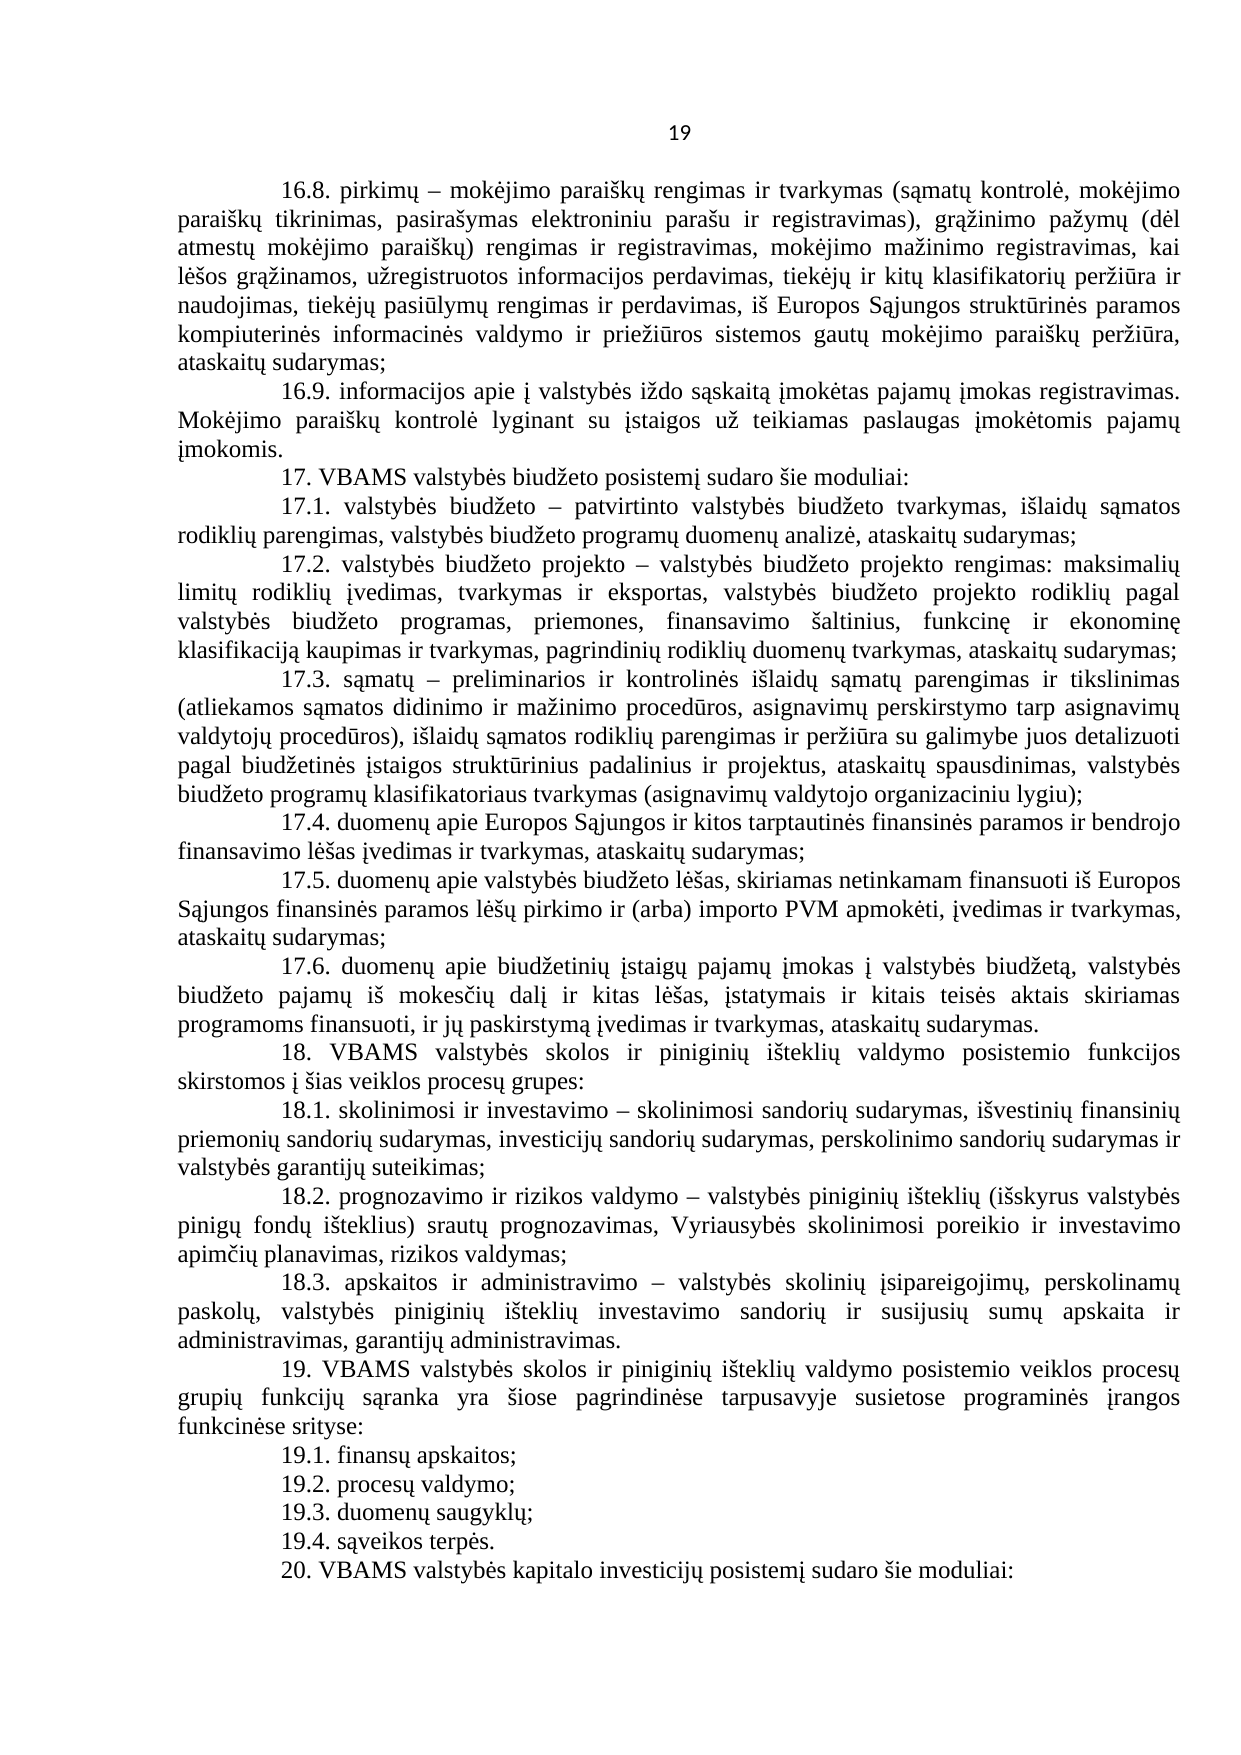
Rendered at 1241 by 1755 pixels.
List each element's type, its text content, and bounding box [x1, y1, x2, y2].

text 17. VBAMS valstybės biudžeto posistemį sudaro šie moduliai: [177, 462, 1181, 491]
text 17.1. valstybės biudžeto – patvirtinto valstybės biudžeto tvarkymas, išlaidų sąmatos rodiklių parengimas, valstybės biudžeto programų duomenų analizė, ataskaitų sudarymas; [177, 491, 1181, 549]
text 17.5. duomenų apie valstybės biudžeto lėšas, skiriamas netinkamam finansuoti iš Europos Sąjungos finansinės paramos lėšų pirkimo ir (arba) importo PVM apmokėti, įvedimas ir tvarkymas, ataskaitų sudarymas; [177, 865, 1181, 951]
text 16.9. informacijos apie į valstybės iždo sąskaitą įmokėtas pajamų įmokas registravimas. Mokėjimo paraiškų kontrolė lyginant su įstaigos už teikiamas paslaugas įmokėtomis pajamų įmokomis. [177, 376, 1181, 462]
text 18.3. apskaitos ir administravimo – valstybės skolinių įsipareigojimų, perskolinamų paskolų, valstybės piniginių išteklių investavimo sandorių ir susijusių sumų apskaita ir administravimas, garantijų administravimas. [177, 1267, 1181, 1354]
text 19.2. procesų valdymo; [177, 1469, 1181, 1497]
text 19. VBAMS valstybės skolos ir piniginių išteklių valdymo posistemio veiklos procesų grupių funkcijų sąranka yra šiose pagrindinėse tarpusavyje susietose programinės įrangos funkcinėse srityse: [177, 1354, 1181, 1440]
text 18.2. prognozavimo ir rizikos valdymo – valstybės piniginių išteklių (išskyrus valstybės pinigų fondų išteklius) srautų prognozavimas, Vyriausybės skolinimosi poreikio ir investavimo apimčių planavimas, rizikos valdymas; [177, 1181, 1181, 1267]
text 18.1. skolinimosi ir investavimo – skolinimosi sandorių sudarymas, išvestinių finansinių priemonių sandorių sudarymas, investicijų sandorių sudarymas, perskolinimo sandorių sudarymas ir valstybės garantijų suteikimas; [177, 1095, 1181, 1181]
text 20. VBAMS valstybės kapitalo investicijų posistemį sudaro šie moduliai: [177, 1555, 1181, 1584]
text 17.6. duomenų apie biudžetinių įstaigų pajamų įmokas į valstybės biudžetą, valstybės biudžeto pajamų iš mokesčių dalį ir kitas lėšas, įstatymais ir kitais teisės aktais skiriamas programoms finansuoti, ir jų paskirstymą įvedimas ir tvarkymas, ataskaitų sudarymas. [177, 951, 1181, 1037]
text 16.8. pirkimų – mokėjimo paraiškų rengimas ir tvarkymas (sąmatų kontrolė, mokėjimo paraiškų tikrinimas, pasirašymas elektroniniu parašu ir registravimas), grąžinimo pažymų (dėl atmestų mokėjimo paraiškų) rengimas ir registravimas, mokėjimo mažinimo registravimas, kai lėšos grąžinamos, užregistruotos informacijos perdavimas, tiekėjų ir kitų klasifikatorių peržiūra ir naudojimas, tiekėjų pasiūlymų rengimas ir perdavimas, iš Europos Sąjungos struktūrinės paramos kompiuterinės informacinės valdymo ir priežiūros sistemos gautų mokėjimo paraiškų peržiūra, ataskaitų sudarymas; [177, 175, 1181, 376]
text 17.4. duomenų apie Europos Sąjungos ir kitos tarptautinės finansinės paramos ir bendrojo finansavimo lėšas įvedimas ir tvarkymas, ataskaitų sudarymas; [177, 807, 1181, 865]
text 19.1. finansų apskaitos; [177, 1440, 1181, 1469]
text 17.2. valstybės biudžeto projekto – valstybės biudžeto projekto rengimas: maksimalių limitų rodiklių įvedimas, tvarkymas ir eksportas, valstybės biudžeto projekto rodiklių pagal valstybės biudžeto programas, priemones, finansavimo šaltinius, funkcinę ir ekonominę klasifikaciją kaupimas ir tvarkymas, pagrindinių rodiklių duomenų tvarkymas, ataskaitų sudarymas; [177, 549, 1181, 664]
text 18. VBAMS valstybės skolos ir piniginių išteklių valdymo posistemio funkcijos skirstomos į šias veiklos procesų grupes: [177, 1037, 1181, 1095]
text 17.3. sąmatų – preliminarios ir kontrolinės išlaidų sąmatų parengimas ir tikslinimas (atliekamos sąmatos didinimo ir mažinimo procedūros, asignavimų perskirstymo tarp asignavimų valdytojų procedūros), išlaidų sąmatos rodiklių parengimas ir peržiūra su galimybe juos detalizuoti pagal biudžetinės įstaigos struktūrinius padalinius ir projektus, ataskaitų spausdinimas, valstybės biudžeto programų klasifikatoriaus tvarkymas (asignavimų valdytojo organizaciniu lygiu); [177, 664, 1181, 807]
text 19.4. sąveikos terpės. [177, 1526, 1181, 1555]
text 19.3. duomenų saugyklų; [177, 1497, 1181, 1526]
